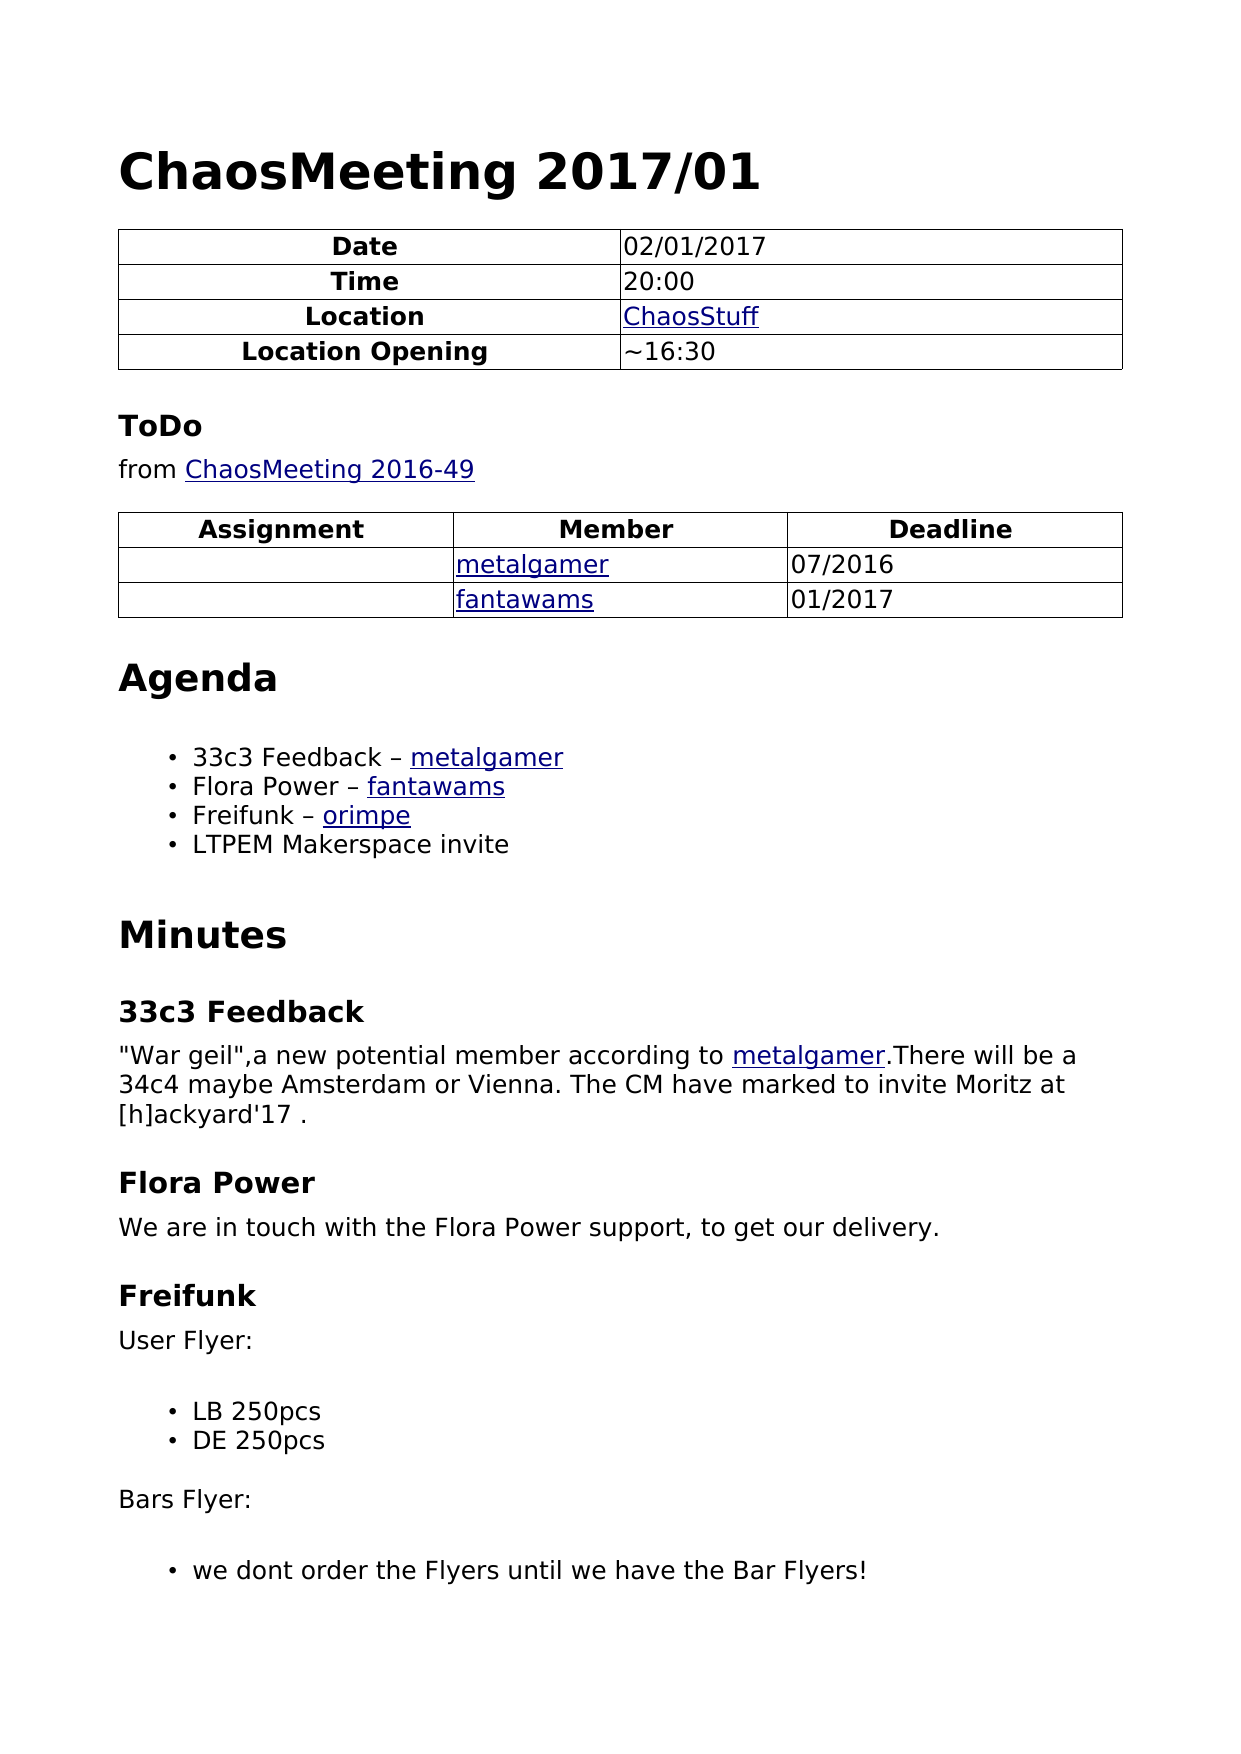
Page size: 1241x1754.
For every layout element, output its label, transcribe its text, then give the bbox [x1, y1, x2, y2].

table_cell Location Opening [119, 335, 620, 369]
text "War geil",a new potential member according to metalgamer.There will be a 34c4 maybe Amsterdam or Vienna. The CM have marked to invite Moritz at [h]ackyard'17 . [118, 1041, 1122, 1129]
table_cell 07/2016 [788, 548, 1122, 582]
list DE 250pcs [177, 1426, 1122, 1456]
text from ChaosMeeting 2016-49 [118, 455, 1122, 484]
list Freifunk – orimpe [177, 801, 1122, 830]
subtitle Agenda [118, 657, 1122, 701]
table_cell Time [119, 265, 620, 299]
text User Flyer: [118, 1326, 1122, 1355]
text Bars Flyer: [118, 1485, 1122, 1514]
list LTPEM Makerspace invite [177, 830, 1122, 859]
subtitle Freifunk [118, 1279, 1122, 1313]
list LB 250pcs [177, 1397, 1122, 1426]
table_cell [119, 548, 453, 582]
table_cell Location [119, 300, 620, 334]
subtitle ChaosMeeting 2017/01 [118, 143, 1122, 201]
table_cell [119, 583, 453, 617]
subtitle ToDo [118, 409, 1122, 443]
table_header Deadline [788, 513, 1122, 547]
table_header Member [454, 513, 787, 547]
table_cell 20:00 [621, 265, 1122, 299]
table_header Assignment [119, 513, 453, 547]
list 33c3 Feedback – metalgamer [177, 743, 1122, 772]
text We are in touch with the Flora Power support, to get our delivery. [118, 1213, 1122, 1242]
table_header 02/01/2017 [621, 230, 1122, 264]
subtitle Flora Power [118, 1166, 1122, 1200]
table_cell metalgamer [454, 548, 787, 582]
table_cell ChaosStuff [621, 300, 1122, 334]
list Flora Power – fantawams [177, 772, 1122, 801]
table_cell fantawams [454, 583, 787, 617]
table_cell 01/2017 [788, 583, 1122, 617]
list we dont order the Flyers until we have the Bar Flyers! [177, 1556, 1122, 1585]
subtitle 33c3 Feedback [118, 995, 1122, 1029]
subtitle Minutes [118, 914, 1122, 957]
table_cell ~16:30 [621, 335, 1122, 369]
table_header Date [119, 230, 620, 264]
